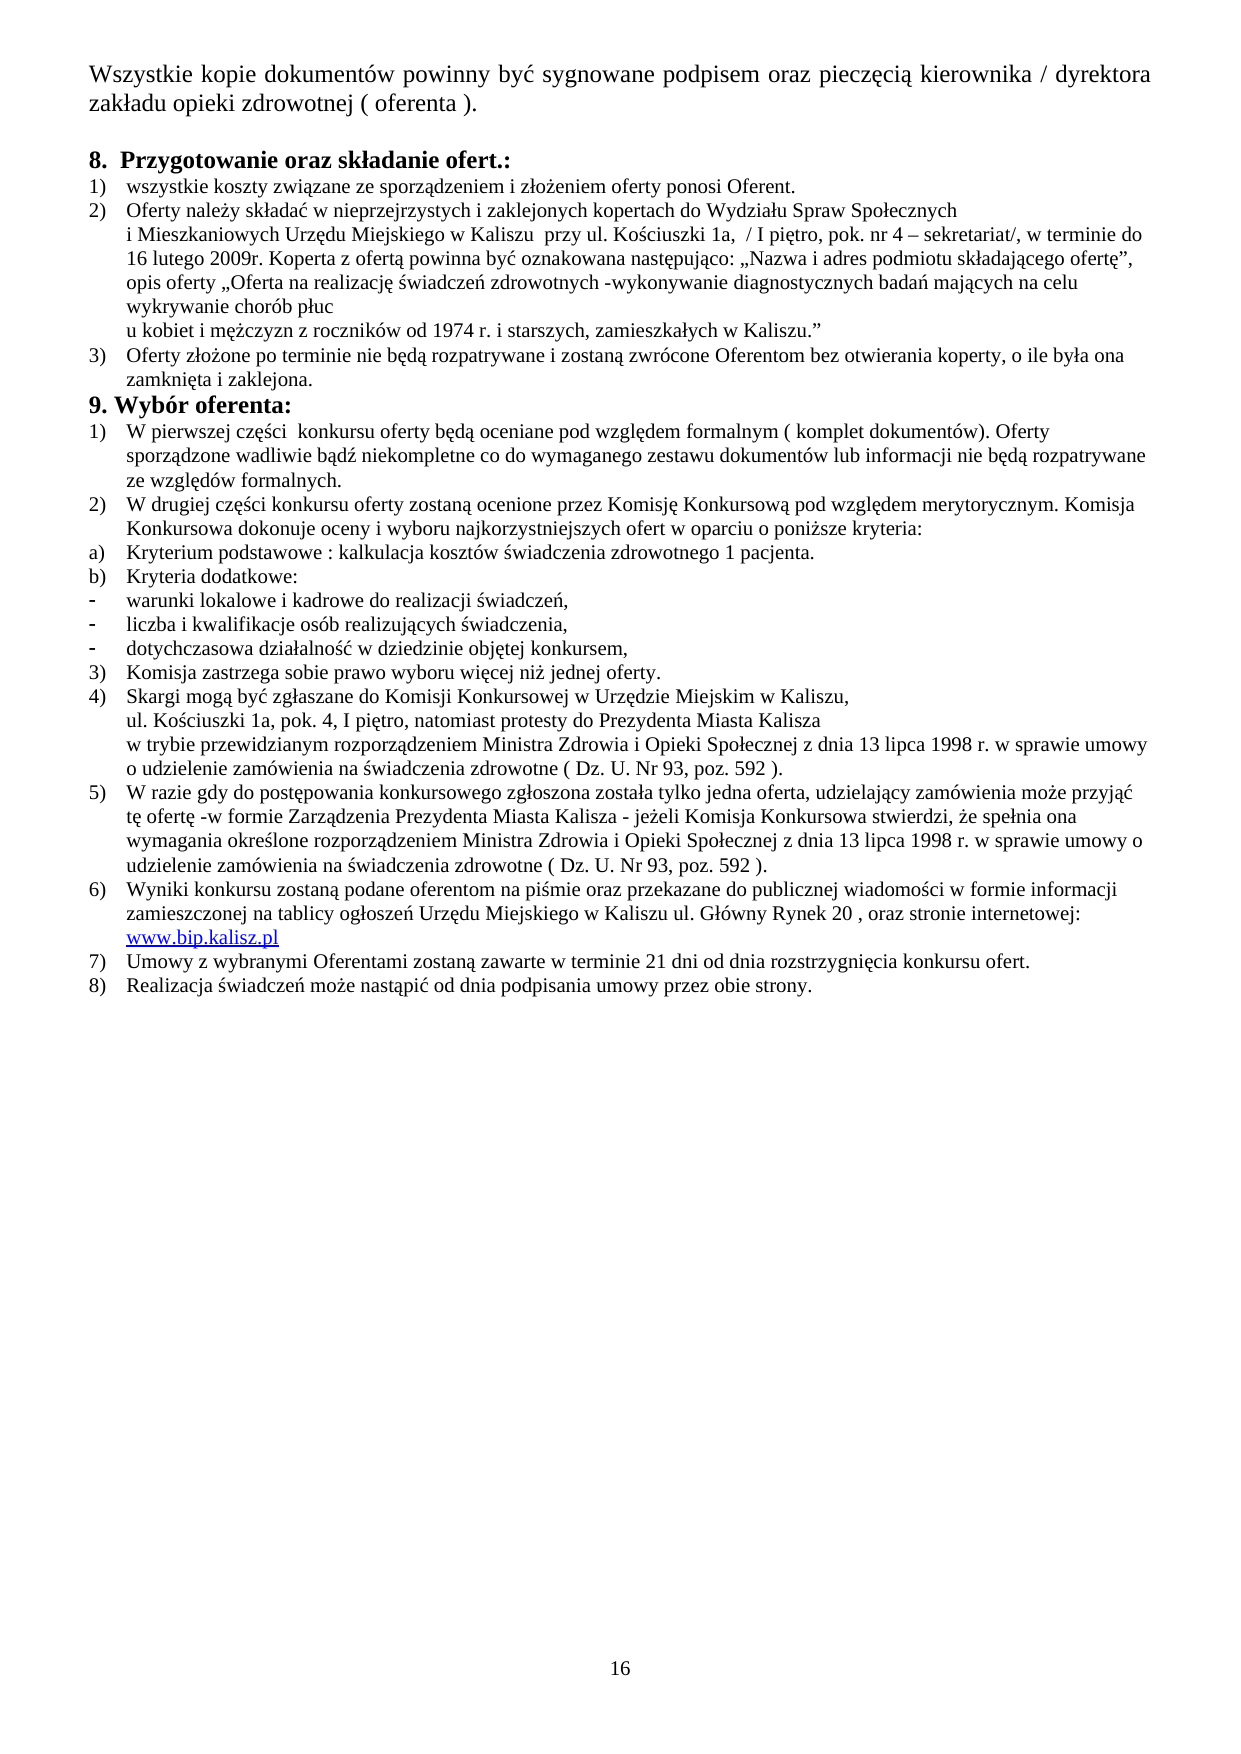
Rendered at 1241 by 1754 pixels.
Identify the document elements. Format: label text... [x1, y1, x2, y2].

list Realizacja świadczeń może nastąpić od dnia podpisania umowy przez obie strony. [89, 973, 1151, 997]
list dotychczasowa działalność w dziedzinie objętej konkursem, [89, 636, 1151, 660]
text 9. Wybór oferenta: [89, 391, 1151, 419]
list W pierwszej części konkursu oferty będą oceniane pod względem formalnym ( komplet dokumentów). Oferty sporządzone wadliwie bądź niekompletne co do wymaganego zestawu dokumentów lub informacji nie będą rozpatrywane ze względów formalnych. [89, 419, 1151, 492]
list liczba i kwalifikacje osób realizujących świadczenia, [89, 612, 1151, 636]
text Wszystkie kopie dokumentów powinny być sygnowane podpisem oraz pieczęcią kierownika / dyrektora zakładu opieki zdrowotnej ( oferenta ). [89, 59, 1151, 117]
list Oferty należy składać w nieprzejrzystych i zaklejonych kopertach do Wydziału Spraw Społecznych i Mieszkaniowych Urzędu Miejskiego w Kaliszu przy ul. Kościuszki 1a, / I piętro, pok. nr 4 – sekretariat/, w terminie do 16 lutego 2009r. Koperta z ofertą powinna być oznakowana następująco: „Nazwa i adres podmiotu składającego ofertę”, opis oferty „Oferta na realizację świadczeń zdrowotnych -wykonywanie diagnostycznych badań mających na celu wykrywanie chorób płuc u kobiet i mężczyzn z roczników od 1974 r. i starszych, zamieszkałych w Kaliszu.” [89, 198, 1151, 342]
list Umowy z wybranymi Oferentami zostaną zawarte w terminie 21 dni od dnia rozstrzygnięcia konkursu ofert. [89, 949, 1151, 973]
list Wyniki konkursu zostaną podane oferentom na piśmie oraz przekazane do publicznej wiadomości w formie informacji zamieszczonej na tablicy ogłoszeń Urzędu Miejskiego w Kaliszu ul. Główny Rynek 20 , oraz stronie internetowej: www.bip.kalisz.pl [89, 877, 1151, 949]
list W drugiej części konkursu oferty zostaną ocenione przez Komisję Konkursową pod względem merytorycznym. Komisja Konkursowa dokonuje oceny i wyboru najkorzystniejszych ofert w oparciu o poniższe kryteria: [89, 492, 1151, 540]
list Oferty złożone po terminie nie będą rozpatrywane i zostaną zwrócone Oferentom bez otwierania koperty, o ile była ona zamknięta i zaklejona. [89, 342, 1151, 391]
list warunki lokalowe i kadrowe do realizacji świadczeń, [89, 588, 1151, 612]
list Komisja zastrzega sobie prawo wyboru więcej niż jednej oferty. [89, 660, 1151, 684]
list Skargi mogą być zgłaszane do Komisji Konkursowej w Urzędzie Miejskim w Kaliszu, ul. Kościuszki 1a, pok. 4, I piętro, natomiast protesty do Prezydenta Miasta Kalisza w trybie przewidzianym rozporządzeniem Ministra Zdrowia i Opieki Społecznej z dnia 13 lipca 1998 r. w sprawie umowy o udzielenie zamówienia na świadczenia zdrowotne ( Dz. U. Nr 93, poz. 592 ). [89, 684, 1151, 780]
list W razie gdy do postępowania konkursowego zgłoszona została tylko jedna oferta, udzielający zamówienia może przyjąć tę ofertę -w formie Zarządzenia Prezydenta Miasta Kalisza - jeżeli Komisja Konkursowa stwierdzi, że spełnia ona wymagania określone rozporządzeniem Ministra Zdrowia i Opieki Społecznej z dnia 13 lipca 1998 r. w sprawie umowy o udzielenie zamówienia na świadczenia zdrowotne ( Dz. U. Nr 93, poz. 592 ). [89, 780, 1151, 877]
text 8. Przygotowanie oraz składanie ofert.: [89, 145, 1151, 174]
list Kryterium podstawowe : kalkulacja kosztów świadczenia zdrowotnego 1 pacjenta. [89, 540, 1151, 564]
list wszystkie koszty związane ze sporządzeniem i złożeniem oferty ponosi Oferent. [89, 174, 1151, 198]
list Kryteria dodatkowe: [89, 564, 1151, 588]
